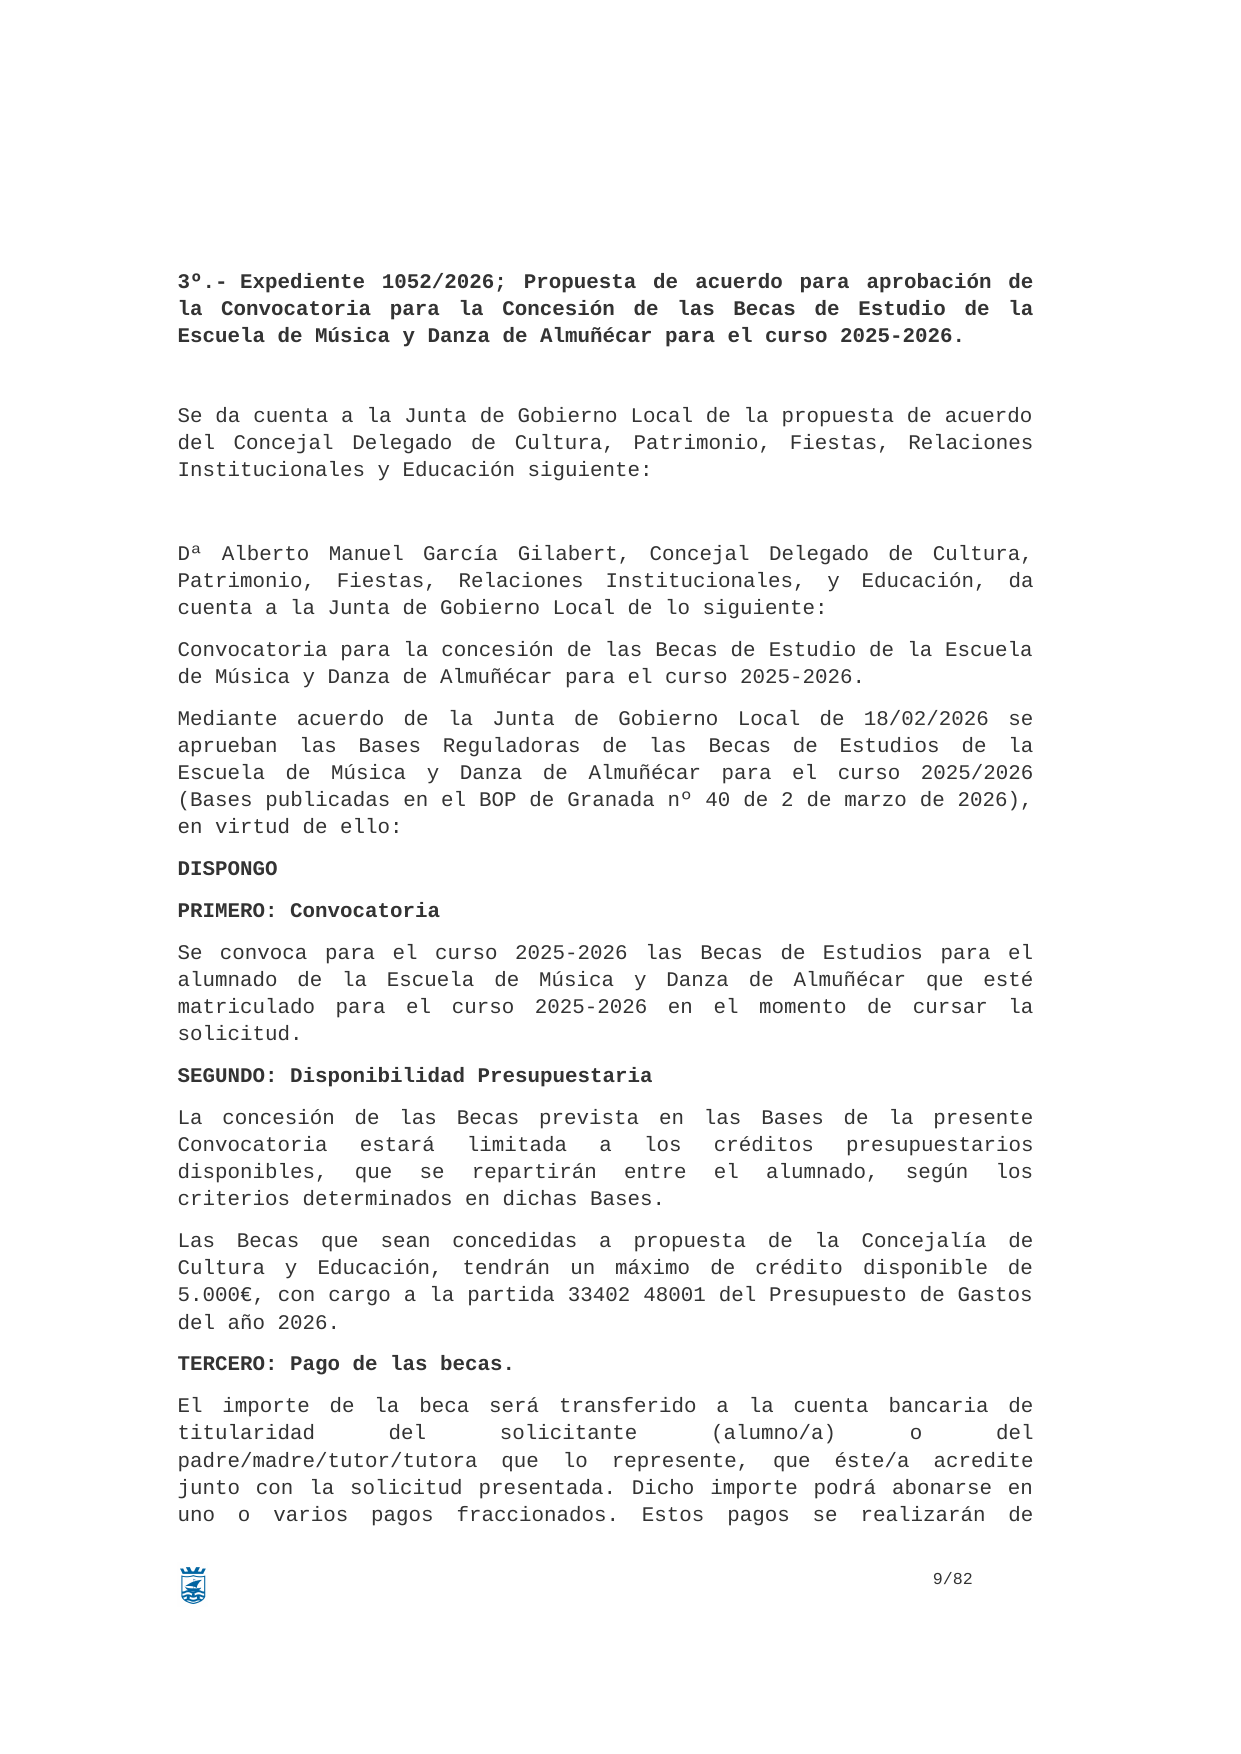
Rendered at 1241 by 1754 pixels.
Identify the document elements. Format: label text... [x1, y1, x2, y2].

text Las Becas que sean concedidas a propuesta de la Concejalía de Cultura y Educación, tendrán un máximo de crédito disponible de 5.000€, con cargo a la partida 33402 48001 del Presupuesto de Gastos del año 2026. [177, 1230, 1033, 1335]
subtitle Expediente 1052/2026; Propuesta de acuerdo para aprobación de la Convocatoria para la Concesión de las Becas de Estudio de la Escuela de Música y Danza de Almuñécar para el curso 2025-2026. [177, 271, 1033, 349]
text El importe de la beca será transferido a la cuenta bancaria de titularidad del solicitante (alumno/a) o del padre/madre/tutor/tutora que lo represente, que éste/a acredite junto con la solicitud presentada. Dicho importe podrá abonarse en uno o varios pagos fraccionados. Estos pagos se realizarán de [177, 1395, 1033, 1528]
text TERCERO: Pago de las becas. [177, 1353, 1033, 1377]
text PRIMERO: Convocatoria [177, 900, 1033, 923]
text Convocatoria para la concesión de las Becas de Estudio de la Escuela de Música y Danza de Almuñécar para el curso 2025-2026. [177, 639, 1033, 689]
picture [177, 1562, 208, 1607]
text Se da cuenta a la Junta de Gobierno Local de la propuesta de acuerdo del Concejal Delegado de Cultura, Patrimonio, Fiestas, Relaciones Institucionales y Educación siguiente: [177, 404, 1033, 483]
text Dª Alberto Manuel García Gilabert, Concejal Delegado de Cultura, Patrimonio, Fiestas, Relaciones Institucionales, y Educación, da cuenta a la Junta de Gobierno Local de lo siguiente: [177, 542, 1033, 621]
text DISPONGO [177, 858, 1033, 882]
text La concesión de las Becas prevista en las Bases de la presente Convocatoria estará limitada a los créditos presupuestarios disponibles, que se repartirán entre el alumnado, según los criterios determinados en dichas Bases. [177, 1107, 1033, 1212]
text Mediante acuerdo de la Junta de Gobierno Local de 18/02/2026 se aprueban las Bases Reguladoras de las Becas de Estudios de la Escuela de Música y Danza de Almuñécar para el curso 2025/2026 (Bases publicadas en el BOP de Granada nº 40 de 2 de marzo de 2026), en virtud de ello: [177, 708, 1033, 840]
text Se convoca para el curso 2025-2026 las Becas de Estudios para el alumnado de la Escuela de Música y Danza de Almuñécar que esté matriculado para el curso 2025-2026 en el momento de cursar la solicitud. [177, 942, 1033, 1047]
text SEGUNDO: Disponibilidad Presupuestaria [177, 1065, 1033, 1089]
